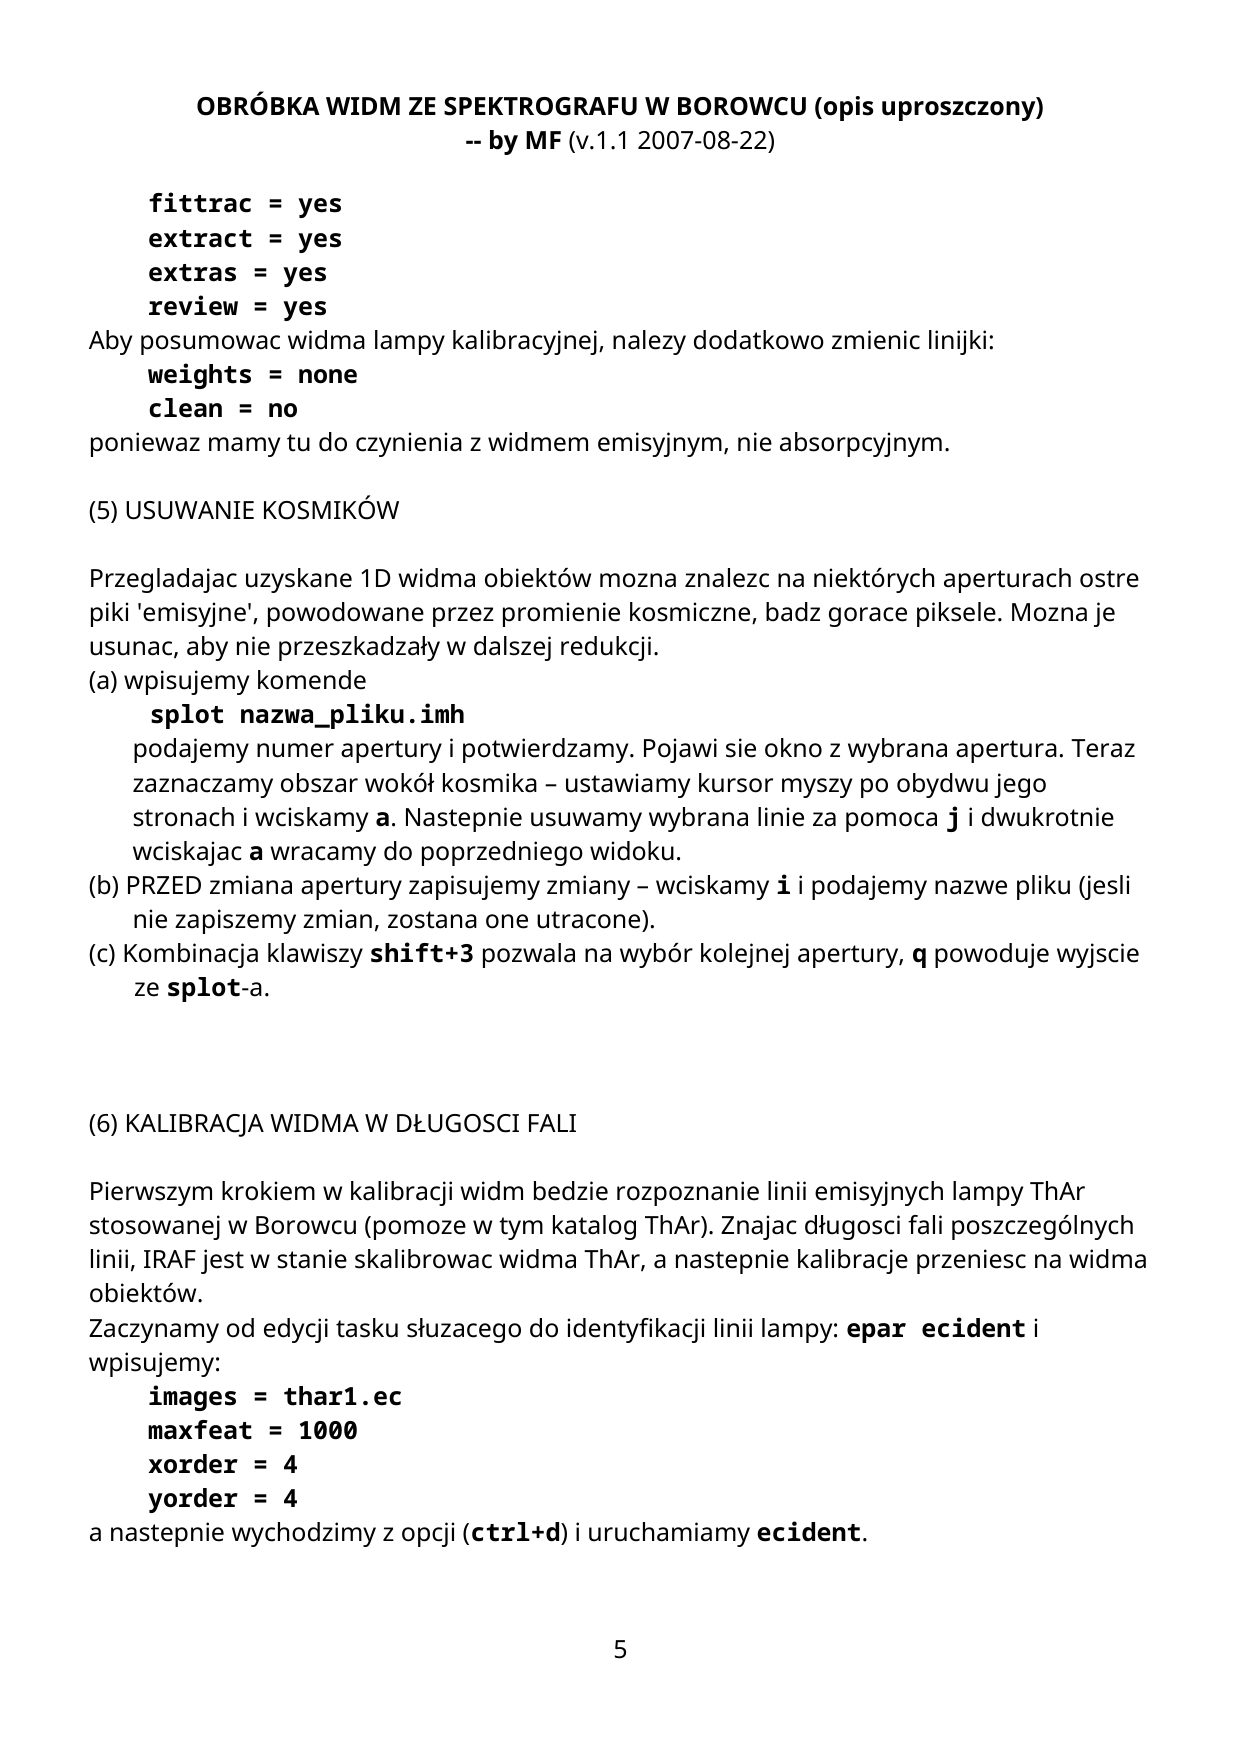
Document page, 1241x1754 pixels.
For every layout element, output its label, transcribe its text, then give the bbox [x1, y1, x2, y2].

text (b) PRZED zmiana apertury zapisujemy zmiany – wciskamy i i podajemy nazwe pliku (jesli nie zapiszemy zmian, zostana one utracone). [88, 867, 1152, 936]
text yorder = 4 [148, 1481, 1152, 1514]
text poniewaz mamy tu do czynienia z widmem emisyjnym, nie absorpcyjnym. [88, 424, 1152, 459]
text (a) wpisujemy komende [88, 663, 1152, 697]
text a nastepnie wychodzimy z opcji (ctrl+d) i uruchamiamy ecident. [88, 1514, 1152, 1549]
text fittrac = yes [148, 186, 1152, 220]
text xorder = 4 [148, 1446, 1152, 1481]
text splot nazwa_pliku.imh [149, 697, 1152, 731]
text extract = yes [148, 220, 1152, 254]
text (6) KALIBRACJA WIDMA W DŁUGOSCI FALI [88, 1106, 1152, 1140]
text Pierwszym krokiem w kalibracji widm bedzie rozpoznanie linii emisyjnych lampy ThAr stosowanej w Borowcu (pomoze w tym katalog ThAr). Znajac długosci fali poszczególnych linii, IRAF jest w stanie skalibrowac widma ThAr, a nastepnie kalibracje przeniesc na widma obiektów. [88, 1174, 1152, 1310]
text Zaczynamy od edycji tasku słuzacego do identyfikacji linii lampy: epar ecident i wpisujemy: [88, 1310, 1152, 1378]
text Aby posumowac widma lampy kalibracyjnej, nalezy dodatkowo zmienic linijki: [88, 322, 1152, 356]
text podajemy numer apertury i potwierdzamy. Pojawi sie okno z wybrana apertura. Teraz zaznaczamy obszar wokół kosmika – ustawiamy kursor myszy po obydwu jego stronach i wciskamy a. Nastepnie usuwamy wybrana linie za pomoca j i dwukrotnie wciskajac a wracamy do poprzedniego widoku. [132, 731, 1152, 867]
text clean = no [148, 391, 1152, 424]
text maxfeat = 1000 [148, 1412, 1152, 1446]
text review = yes [148, 288, 1152, 322]
text extras = yes [148, 254, 1152, 288]
text weights = none [148, 356, 1152, 391]
text (5) USUWANIE KOSMIKÓW [88, 493, 1152, 527]
text (c) Kombinacja klawiszy shift+3 pozwala na wybór kolejnej apertury, q powoduje wyjscie ze splot-a. [88, 936, 1152, 1004]
text Przegladajac uzyskane 1D widma obiektów mozna znalezc na niektórych aperturach ostre piki 'emisyjne', powodowane przez promienie kosmiczne, badz gorace piksele. Mozna je usunac, aby nie przeszkadzały w dalszej redukcji. [88, 561, 1152, 663]
text images = thar1.ec [148, 1378, 1152, 1412]
